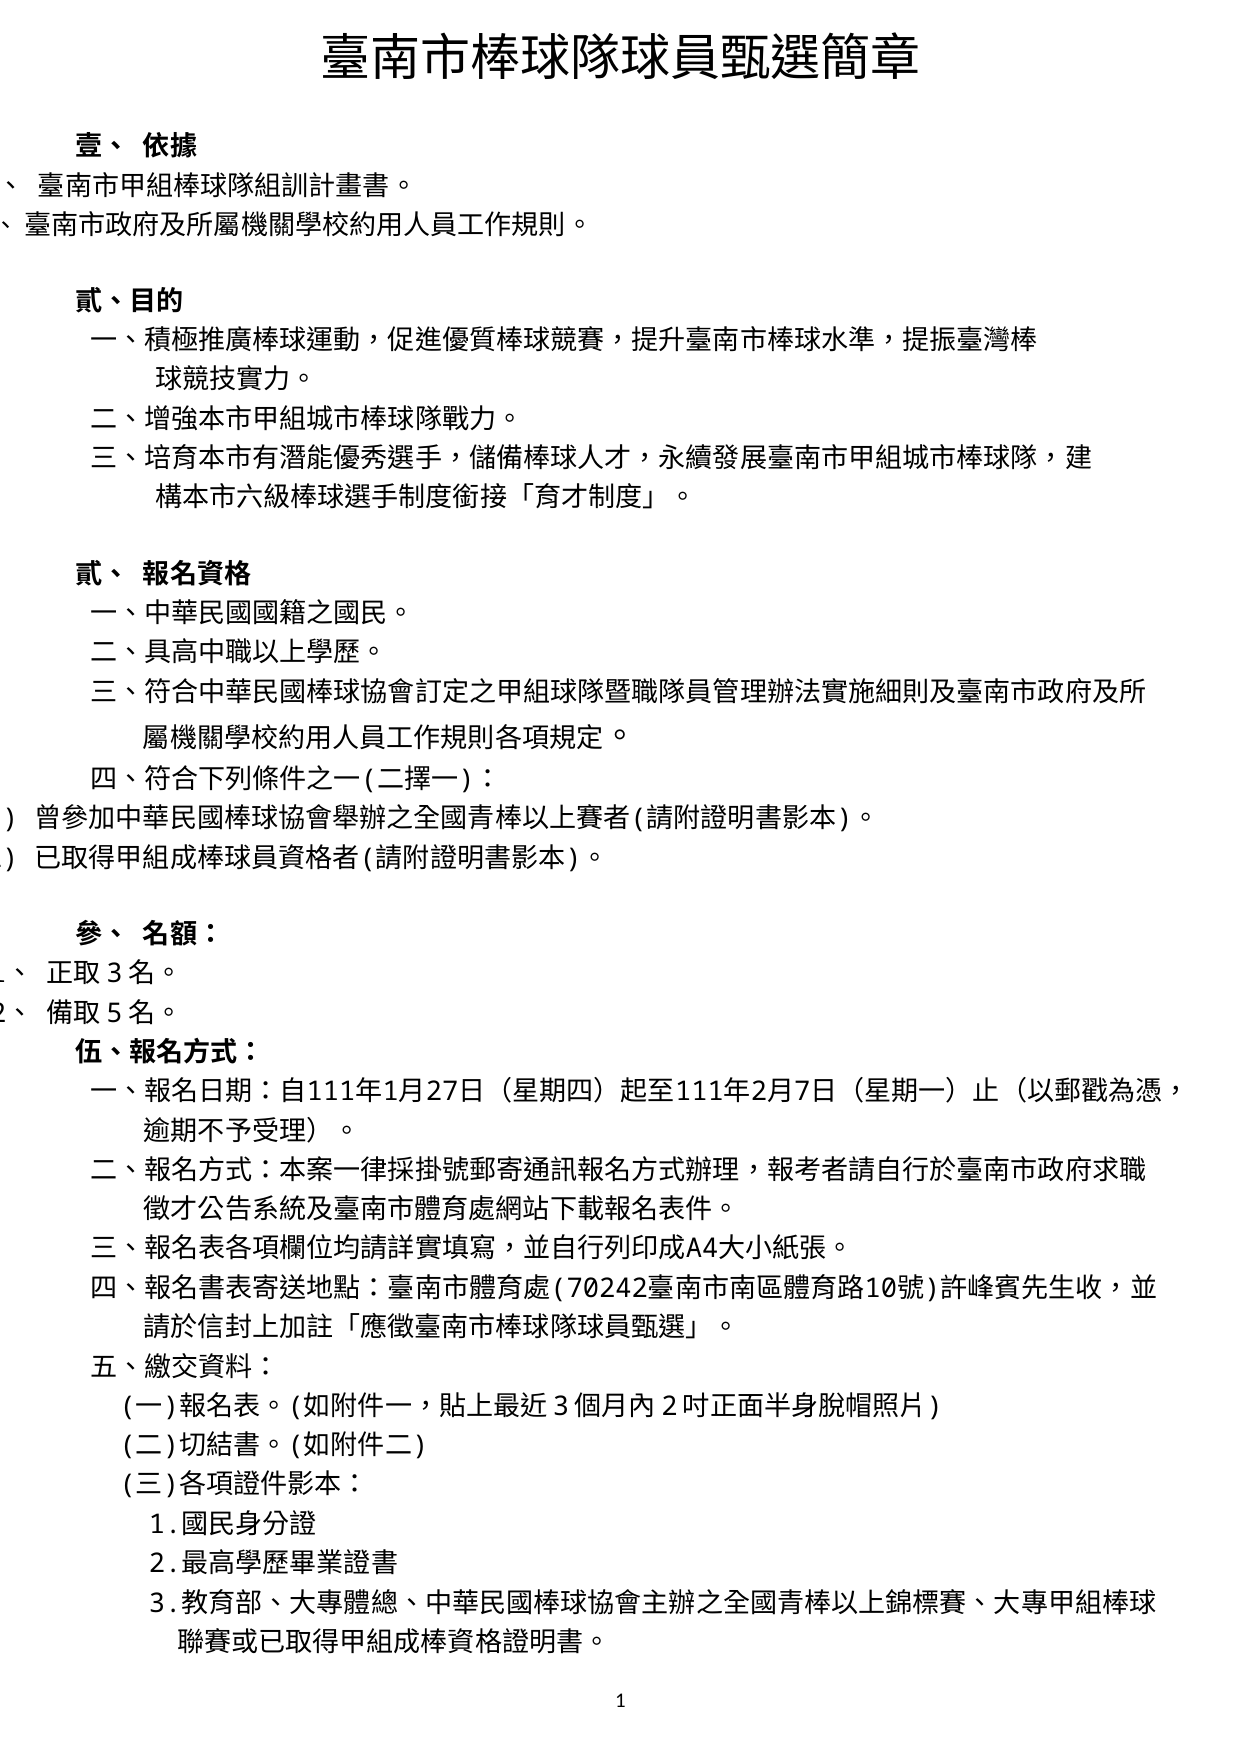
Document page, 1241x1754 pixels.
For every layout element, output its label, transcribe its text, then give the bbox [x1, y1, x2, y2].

list 臺南市甲組棒球隊組訓計畫書。 [0, 163, 1165, 203]
text (一)報名表。(如附件一，貼上最近3個月內2吋正面半身脫帽照片) [119, 1384, 1165, 1423]
list 正取3名。 [0, 951, 1165, 991]
text (二)切結書。(如附件二) [119, 1423, 1165, 1462]
list 臺南市政府及所屬機關學校約用人員工作規則。 [0, 203, 1165, 242]
text 三、符合中華民國棒球協會訂定之甲組球隊暨職隊員管理辦法實施細則及臺南市政府及所屬機關學校約用人員工作規則各項規定。 [90, 669, 1165, 757]
text 二、報名方式：本案一律採掛號郵寄通訊報名方式辦理，報考者請自行於臺南市政府求職徵才公告系統及臺南市體育處網站下載報名表件。 [90, 1148, 1165, 1226]
text 伍、報名方式： [75, 1030, 1165, 1069]
list 依據 [75, 124, 1165, 163]
text 一、中華民國國籍之國民。 [90, 591, 1165, 630]
text 五、繳交資料： [90, 1344, 1165, 1384]
list 名額： [75, 912, 1165, 951]
text 四、報名書表寄送地點：臺南市體育處(70242臺南市南區體育路10號)許峰賓先生收，並請於信封上加註「應徵臺南市棒球隊球員甄選」。 [90, 1266, 1165, 1344]
text 二、具高中職以上學歷。 [90, 630, 1165, 669]
text 3.教育部、大專體總、中華民國棒球協會主辦之全國青棒以上錦標賽、大專甲組棒球聯賽或已取得甲組成棒資格證明書。 [149, 1581, 1165, 1659]
text 一、積極推廣棒球運動，促進優質棒球競賽，提升臺南市棒球水準，提振臺灣棒 [90, 318, 1165, 357]
text 球競技實力。 [90, 357, 1165, 397]
text 貳、目的 [75, 279, 1165, 318]
text 四、符合下列條件之一(二擇一)： [90, 757, 1165, 796]
list 報名資格 [75, 552, 1165, 591]
text (三)各項證件影本： [119, 1462, 1165, 1502]
text 一、報名日期：自111年1月27日（星期四）起至111年2月7日（星期一）止（以郵戳為憑，逾期不予受理）。 [90, 1069, 1165, 1148]
text 三、報名表各項欄位均請詳實填寫，並自行列印成A4大小紙張。 [90, 1226, 1165, 1266]
list 曾參加中華民國棒球協會舉辦之全國青棒以上賽者(請附證明書影本)。 [0, 796, 1165, 836]
text 2.最高學歷畢業證書 [149, 1541, 1165, 1581]
list 備取5名。 [0, 991, 1165, 1030]
text 二、增強本市甲組城市棒球隊戰力。 [90, 397, 1165, 436]
list 已取得甲組成棒球員資格者(請附證明書影本)。 [0, 836, 1165, 875]
text 構本市六級棒球選手制度銜接「育才制度」。 [90, 475, 1165, 515]
text 1.國民身分證 [149, 1502, 1165, 1541]
text 三、培育本市有潛能優秀選手，儲備棒球人才，永續發展臺南市甲組城市棒球隊，建 [90, 436, 1165, 475]
text 臺南市棒球隊球員甄選簡章 [75, 18, 1165, 90]
